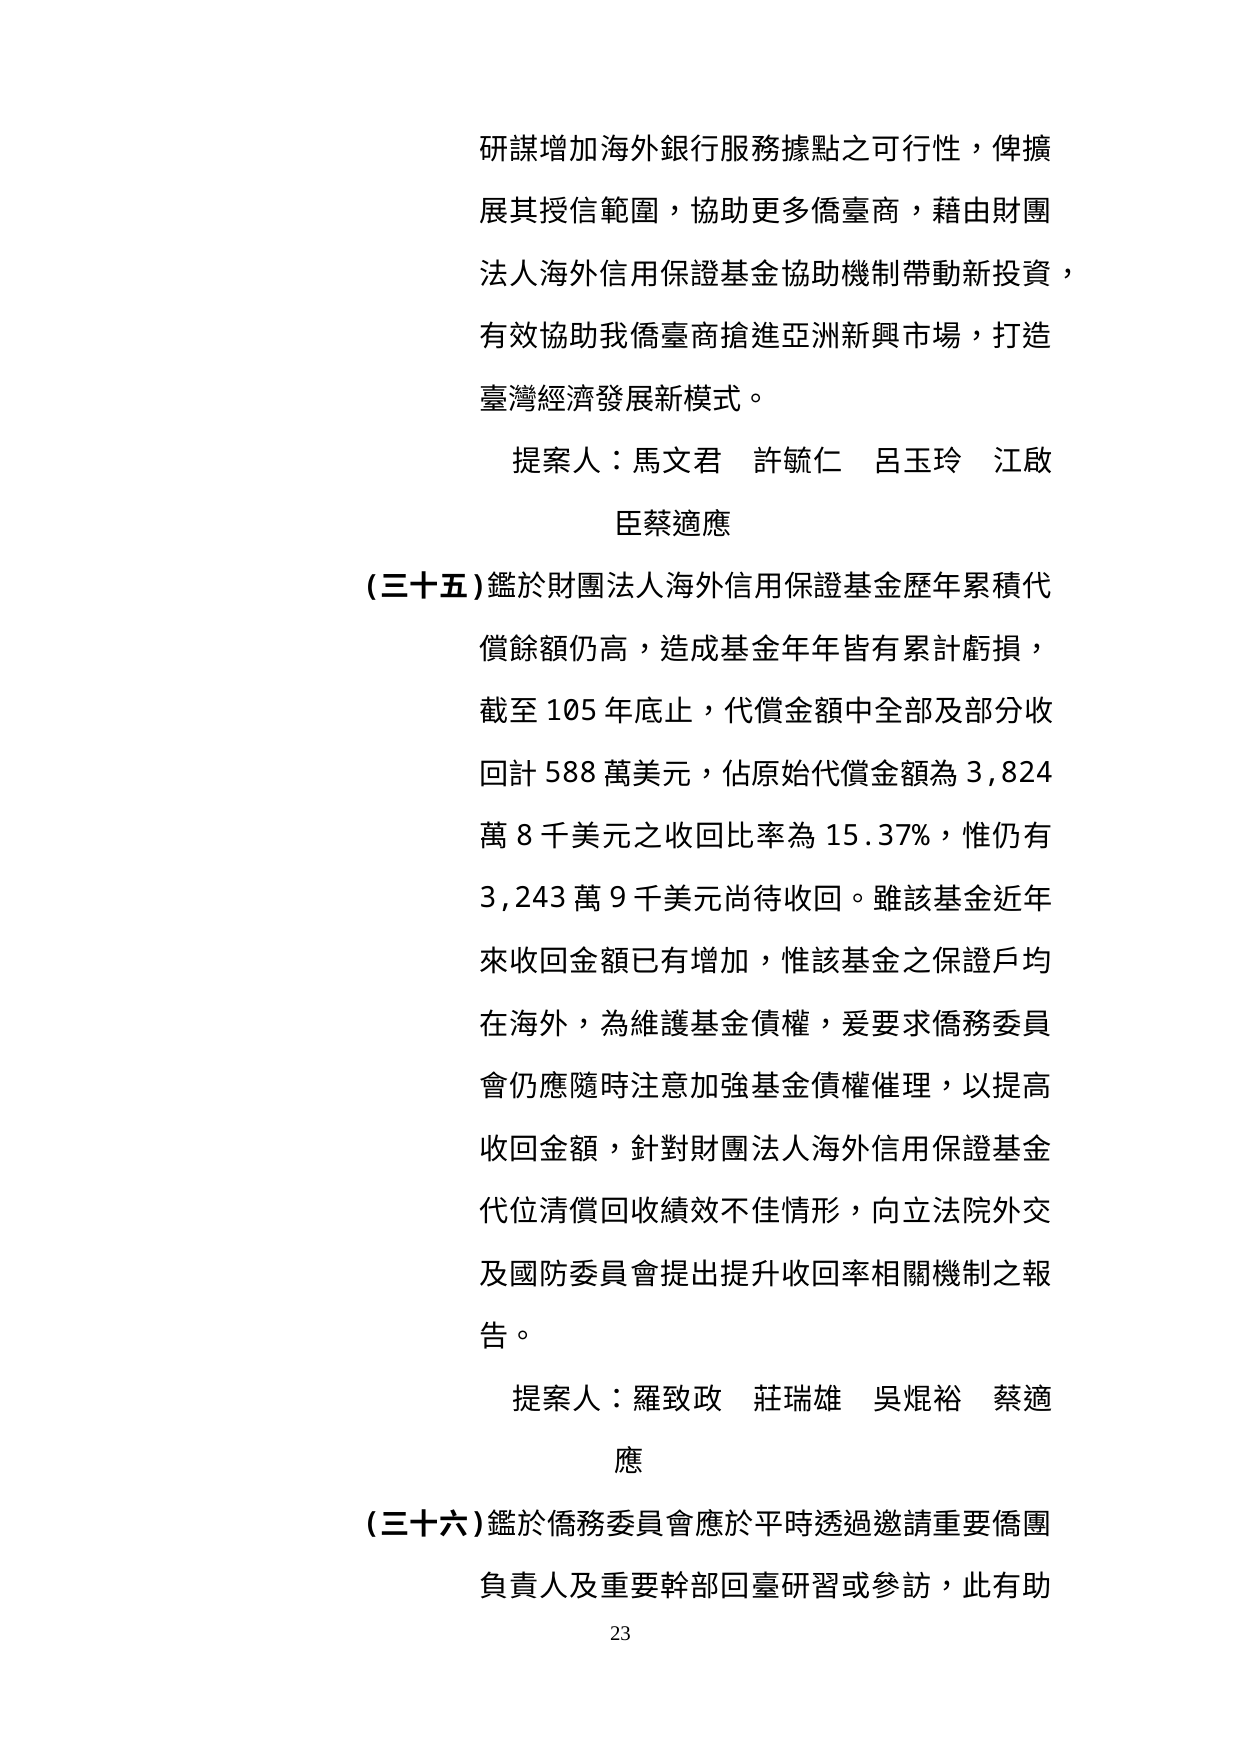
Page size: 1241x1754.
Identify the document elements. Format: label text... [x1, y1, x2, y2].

text (三十六)鑑於僑務委員會應於平時透過邀請重要僑團負責人及重要幹部回臺研習或參訪，此有助 [362, 1480, 1053, 1605]
text (三十五)鑑於財團法人海外信用保證基金歷年累積代償餘額仍高，造成基金年年皆有累計虧損，截至105年底止，代償金額中全部及部分收回計588萬美元，佔原始代償金額為3,824萬8千美元之收回比率為15.37%，惟仍有3,243萬9千美元尚待收回。雖該基金近年來收回金額已有增加，惟該基金之保證戶均在海外，為維護基金債權，爰要求僑務委員會仍應隨時注意加強基金債權催理，以提高收回金額，針對財團法人海外信用保證基金代位清償回收績效不佳情形，向立法院外交及國防委員會提出提升收回率相關機制之報告。 [362, 542, 1053, 1355]
text 提案人：馬文君 許毓仁 呂玉玲 江啟臣蔡適應 [512, 417, 1053, 542]
text (三十四)僑務委員會辦理「財團法人海外信用保證基金配合新南向政策增資計畫」，期藉由協助僑臺商於新南向國家發展壯大，進而成為政府推動新南向政策之強大助力。然經檢視財團法人海外信用保證基金近年來於新南向國家承作保證業務成果，實有資源過度集中於少部分特定國家之虞，為促成僑臺商投資布局東協、南亞及紐澳市場，僑務委員會允宜研謀增加海外銀行服務據點之可行性，俾擴展其授信範圍，協助更多僑臺商，藉由財團法人海外信用保證基金協助機制帶動新投資，有效協助我僑臺商搶進亞洲新興市場，打造臺灣經濟發展新模式。 [362, 105, 1053, 417]
text 提案人：羅致政 莊瑞雄 吳焜裕 蔡適應 [512, 1355, 1053, 1480]
